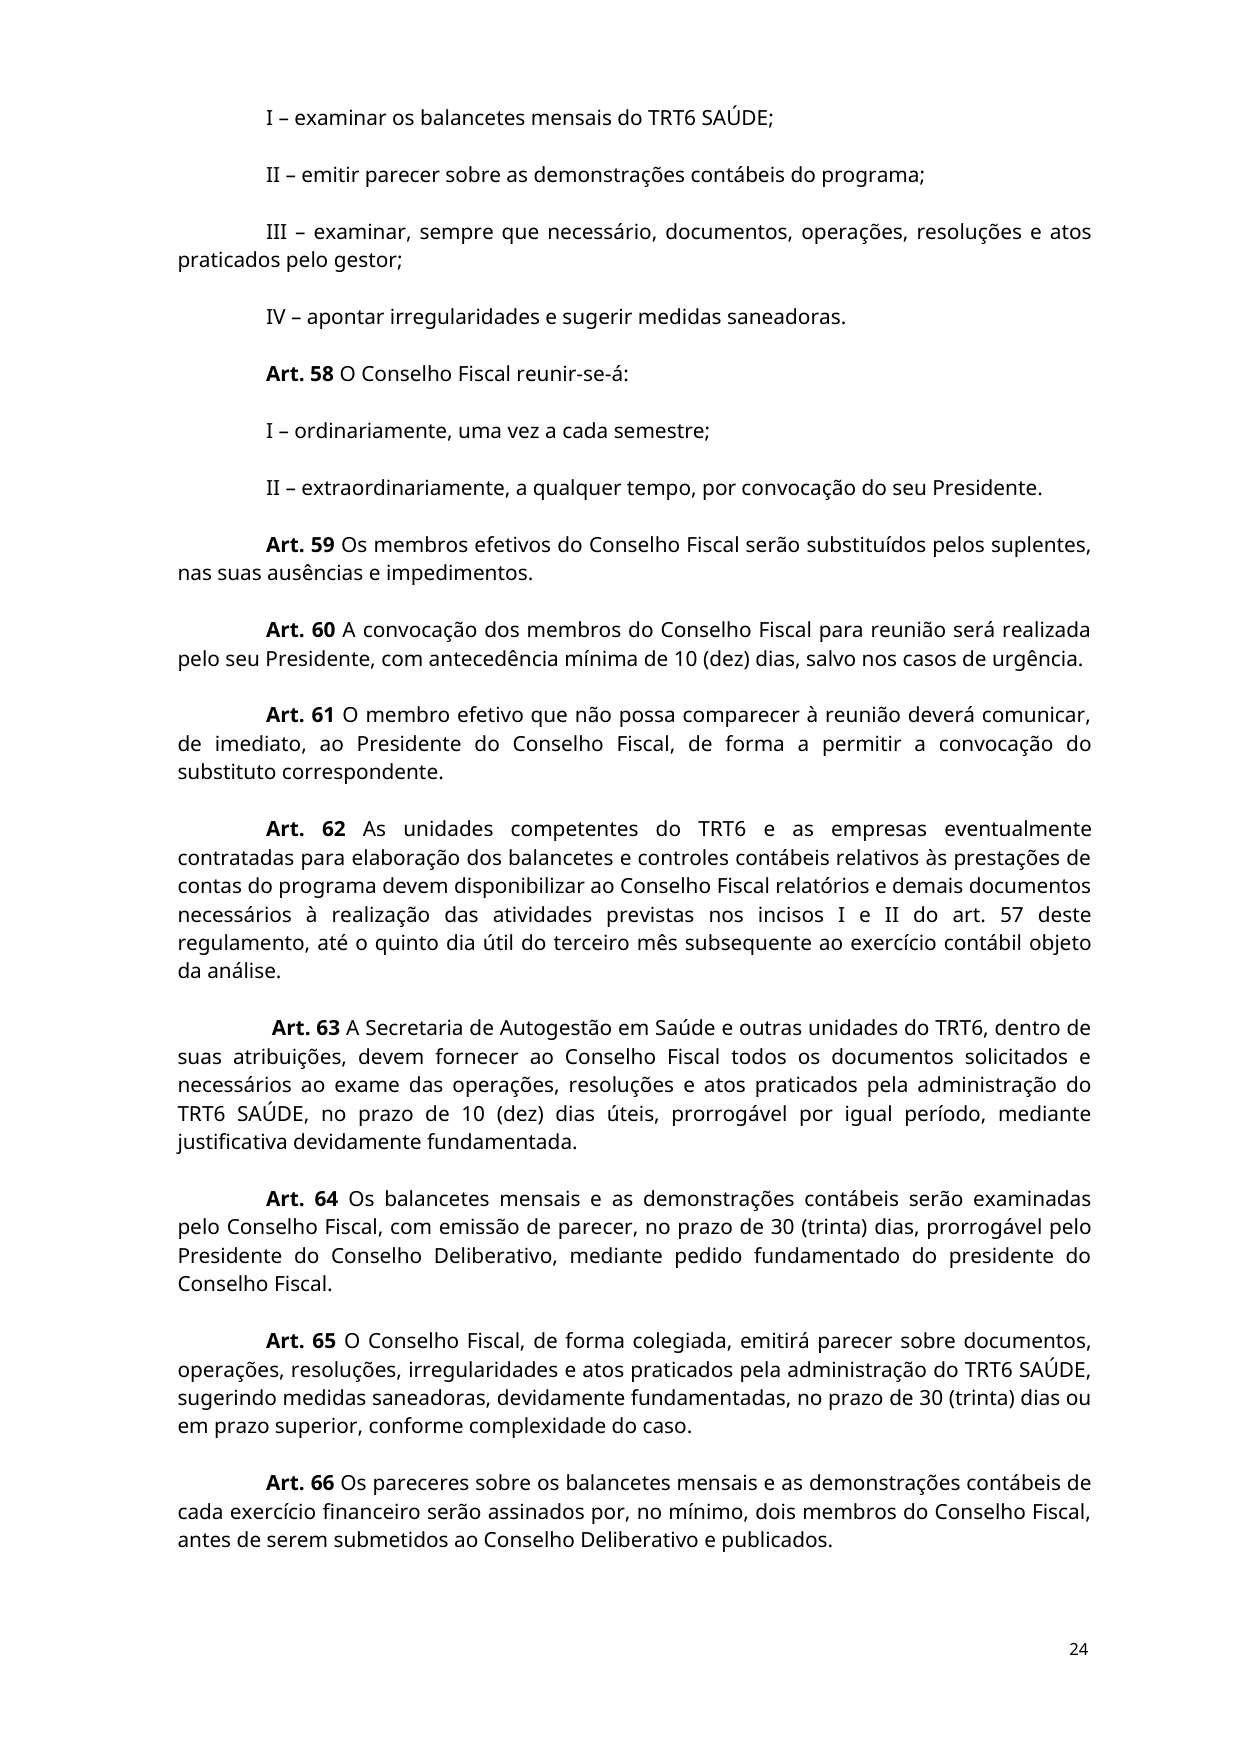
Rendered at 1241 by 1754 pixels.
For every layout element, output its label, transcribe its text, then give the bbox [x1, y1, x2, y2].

text Art. 60 A convocação dos membros do Conselho Fiscal para reunião será realizada pelo seu Presidente, com antecedência mínima de 10 (dez) dias, salvo nos casos de urgência. [177, 615, 1092, 672]
text Art. 63 A Secretaria de Autogestão em Saúde e outras unidades do TRT6, dentro de suas atribuições, devem fornecer ao Conselho Fiscal todos os documentos solicitados e necessários ao exame das operações, resoluções e atos praticados pela administração do TRT6 SAÚDE, no prazo de 10 (dez) dias úteis, prorrogável por igual período, mediante justificativa devidamente fundamentada. [177, 1013, 1092, 1156]
text Art. 66 Os pareceres sobre os balancetes mensais e as demonstrações contábeis de cada exercício financeiro serão assinados por, no mínimo, dois membros do Conselho Fiscal, antes de serem submetidos ao Conselho Deliberativo e publicados. [177, 1468, 1092, 1554]
text II – emitir parecer sobre as demonstrações contábeis do programa; [177, 160, 1092, 189]
text II – extraordinariamente, a qualquer tempo, por convocação do seu Presidente. [177, 473, 1092, 502]
text Art. 62 As unidades competentes do TRT6 e as empresas eventualmente contratadas para elaboração dos balancetes e controles contábeis relativos às prestações de contas do programa devem disponibilizar ao Conselho Fiscal relatórios e demais documentos necessários à realização das atividades previstas nos incisos I e II do art. 57 deste regulamento, até o quinto dia útil do terceiro mês subsequente ao exercício contábil objeto da análise. [177, 814, 1092, 985]
text III – examinar, sempre que necessário, documentos, operações, resoluções e atos praticados pelo gestor; [177, 217, 1092, 274]
text IV – apontar irregularidades e sugerir medidas saneadoras. [177, 302, 1092, 331]
text Art. 61 O membro efetivo que não possa comparecer à reunião deverá comunicar, de imediato, ao Presidente do Conselho Fiscal, de forma a permitir a convocação do substituto correspondente. [177, 701, 1092, 786]
text Art. 59 Os membros efetivos do Conselho Fiscal serão substituídos pelos suplentes, nas suas ausências e impedimentos. [177, 530, 1092, 587]
text Art. 65 O Conselho Fiscal, de forma colegiada, emitirá parecer sobre documentos, operações, resoluções, irregularidades e atos praticados pela administração do TRT6 SAÚDE, sugerindo medidas saneadoras, devidamente fundamentadas, no prazo de 30 (trinta) dias ou em prazo superior, conforme complexidade do caso. [177, 1326, 1092, 1440]
text I – ordinariamente, uma vez a cada semestre; [177, 416, 1092, 445]
text Art. 58 O Conselho Fiscal reunir-se-á: [177, 359, 1092, 388]
text Art. 64 Os balancetes mensais e as demonstrações contábeis serão examinadas pelo Conselho Fiscal, com emissão de parecer, no prazo de 30 (trinta) dias, prorrogável pelo Presidente do Conselho Deliberativo, mediante pedido fundamentado do presidente do Conselho Fiscal. [177, 1184, 1092, 1298]
text I – examinar os balancetes mensais do TRT6 SAÚDE; [177, 103, 1092, 132]
